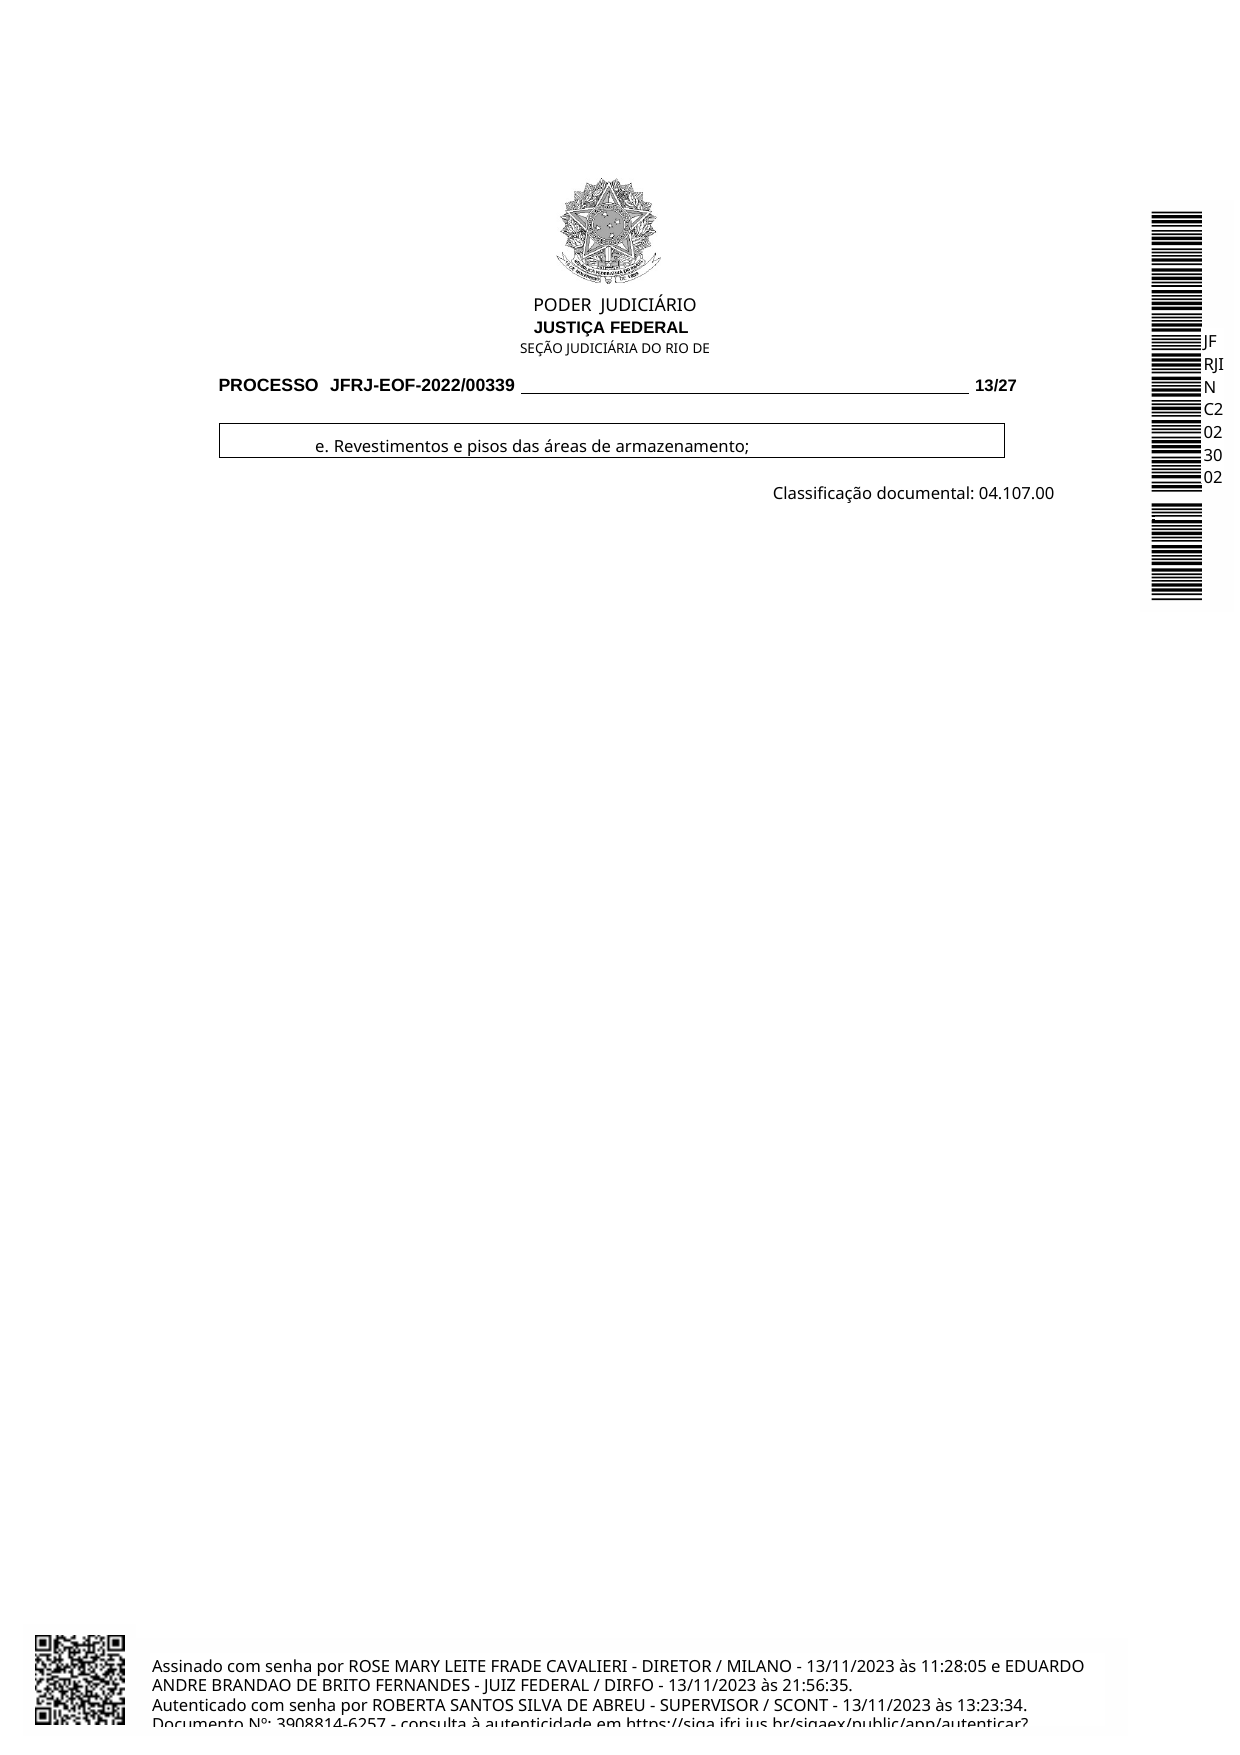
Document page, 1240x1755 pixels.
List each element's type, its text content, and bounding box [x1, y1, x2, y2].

text Classificação documental: 04.107.00 [773, 481, 1140, 504]
text JFRJINC202300290 [1203, 330, 1224, 483]
